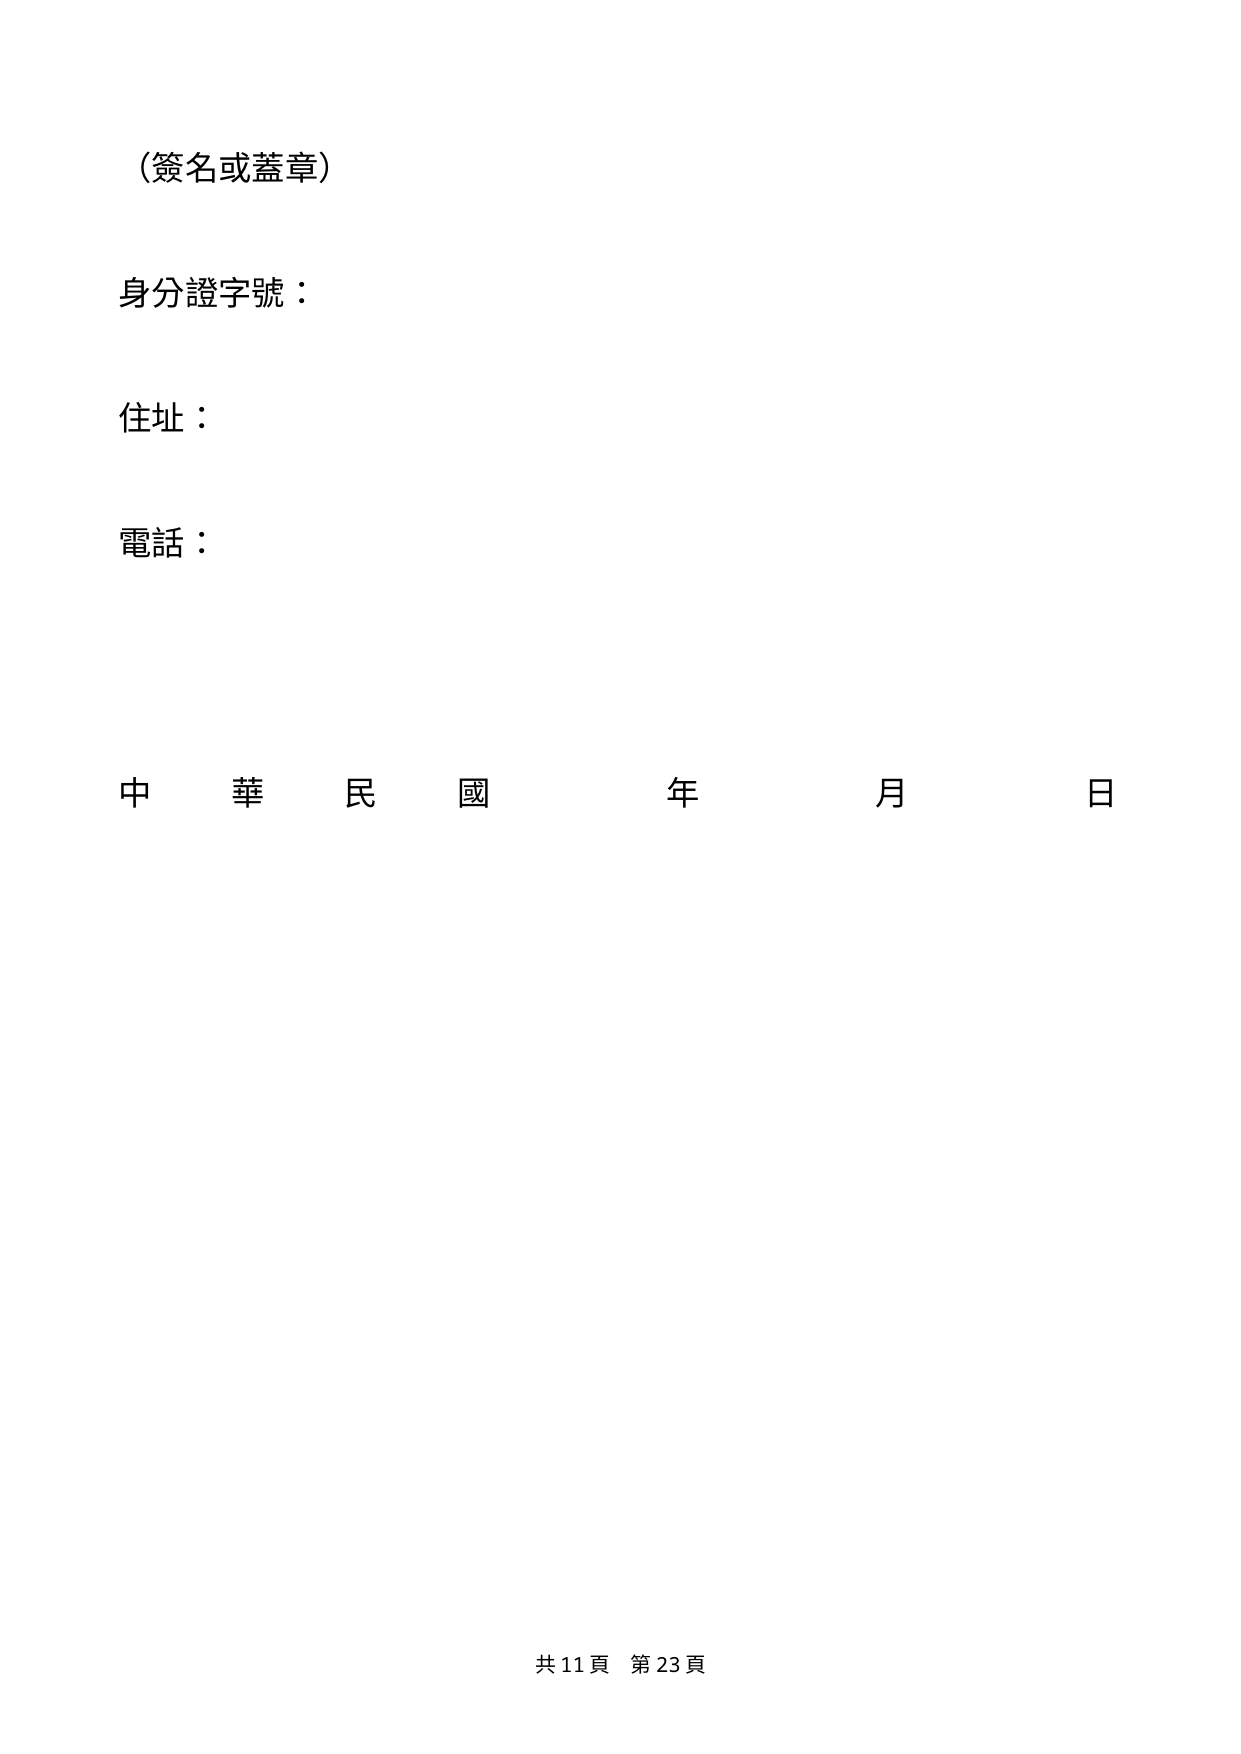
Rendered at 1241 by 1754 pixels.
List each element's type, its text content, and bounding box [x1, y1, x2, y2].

text 電話： [118, 499, 1122, 561]
text （簽名或蓋章） [118, 124, 1122, 186]
text 中華民國 年 月 日 [118, 749, 1122, 811]
text 住址： [118, 374, 1122, 436]
text 身分證字號： [118, 249, 1122, 311]
